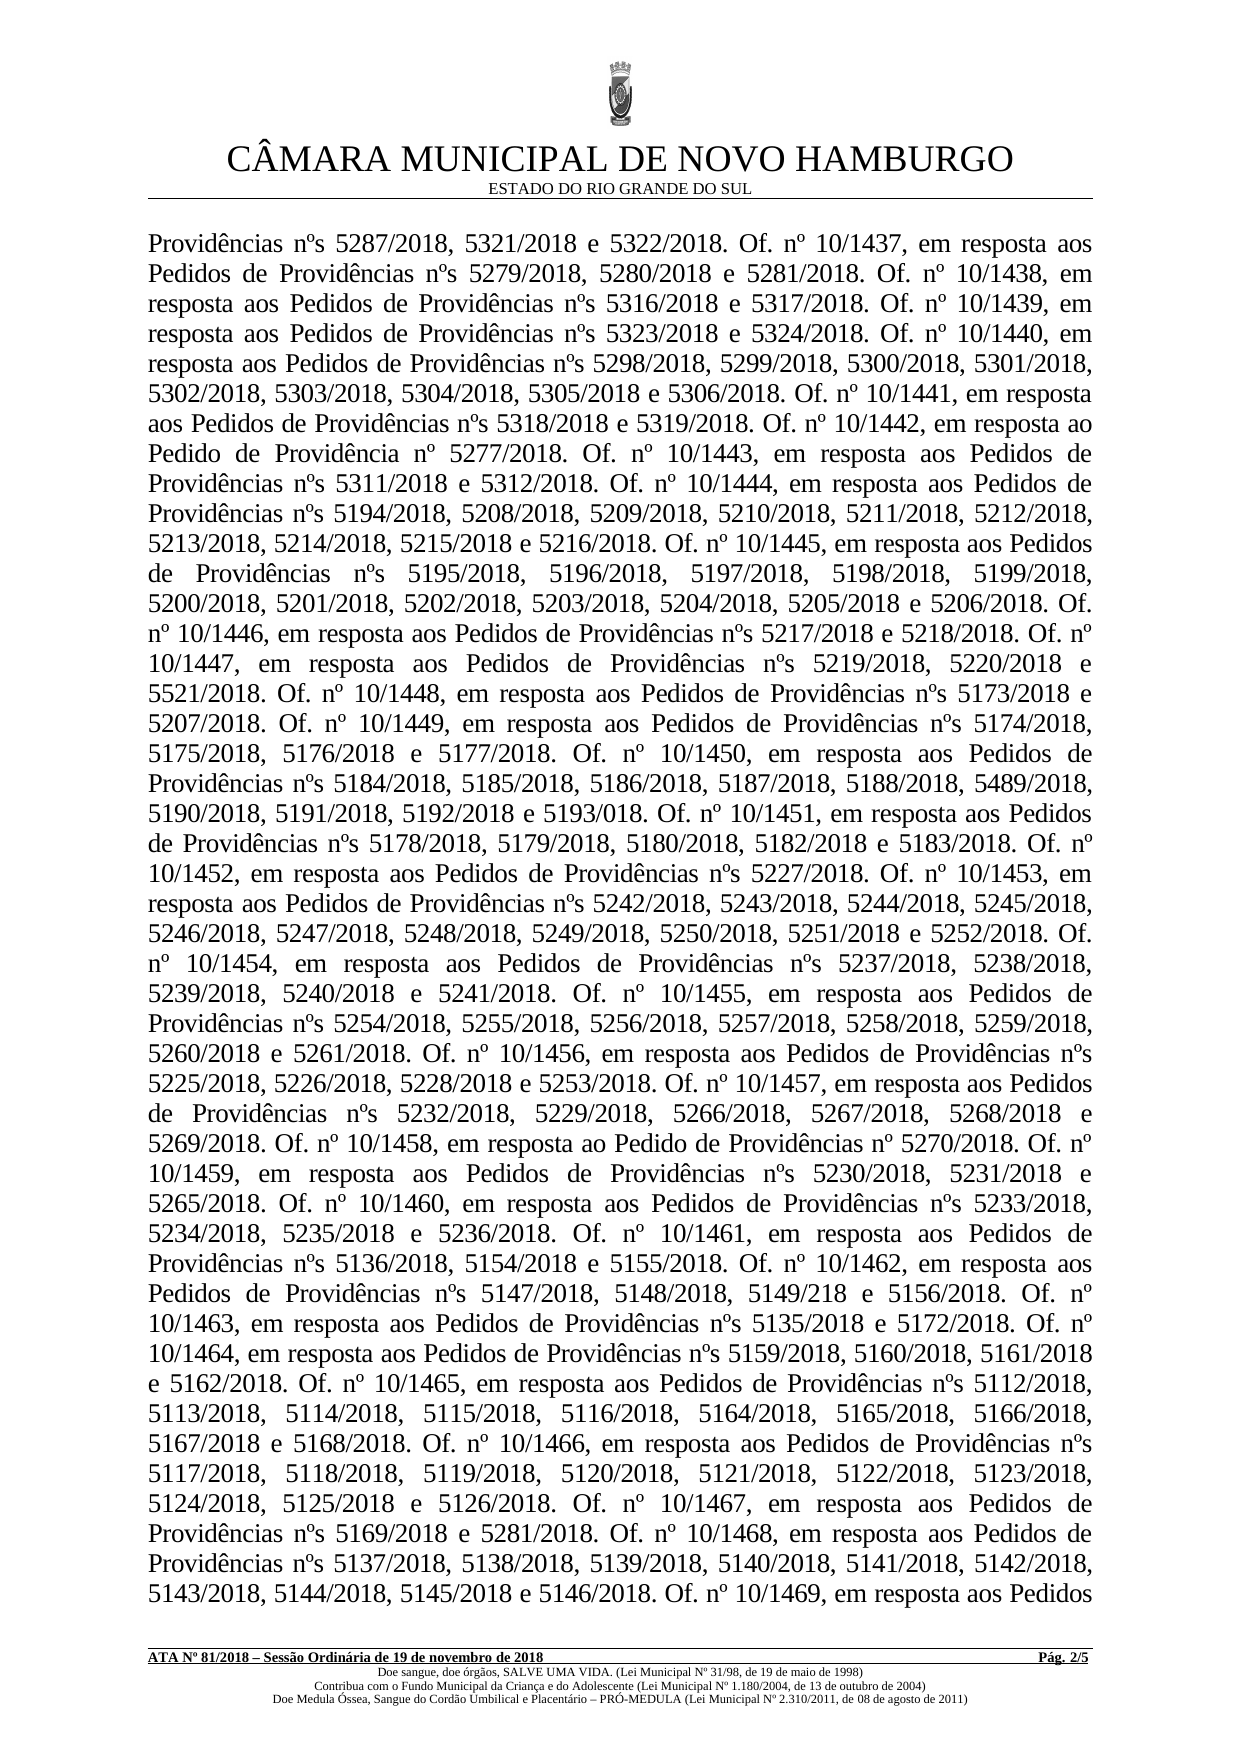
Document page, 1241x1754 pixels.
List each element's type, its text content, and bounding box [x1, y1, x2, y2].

text Providências nºs 5287/2018, 5321/2018 e 5322/2018. Of. nº 10/1437, em resposta aos Pedidos de Providências nºs 5279/2018, 5280/2018 e 5281/2018. Of. nº 10/1438, em resposta aos Pedidos de Providências nºs 5316/2018 e 5317/2018. Of. nº 10/1439, em resposta aos Pedidos de Providências nºs 5323/2018 e 5324/2018. Of. nº 10/1440, em resposta aos Pedidos de Providências nºs 5298/2018, 5299/2018, 5300/2018, 5301/2018, 5302/2018, 5303/2018, 5304/2018, 5305/2018 e 5306/2018. Of. nº 10/1441, em resposta aos Pedidos de Providências nºs 5318/2018 e 5319/2018. Of. nº 10/1442, em resposta ao Pedido de Providência nº 5277/2018. Of. nº 10/1443, em resposta aos Pedidos de Providências nºs 5311/2018 e 5312/2018. Of. nº 10/1444, em resposta aos Pedidos de Providências nºs 5194/2018, 5208/2018, 5209/2018, 5210/2018, 5211/2018, 5212/2018, 5213/2018, 5214/2018, 5215/2018 e 5216/2018. Of. nº 10/1445, em resposta aos Pedidos de Providências nºs 5195/2018, 5196/2018, 5197/2018, 5198/2018, 5199/2018, 5200/2018, 5201/2018, 5202/2018, 5203/2018, 5204/2018, 5205/2018 e 5206/2018. Of. nº 10/1446, em resposta aos Pedidos de Providências nºs 5217/2018 e 5218/2018. Of. nº 10/1447, em resposta aos Pedidos de Providências nºs 5219/2018, 5220/2018 e 5521/2018. Of. nº 10/1448, em resposta aos Pedidos de Providências nºs 5173/2018 e 5207/2018. Of. nº 10/1449, em resposta aos Pedidos de Providências nºs 5174/2018, 5175/2018, 5176/2018 e 5177/2018. Of. nº 10/1450, em resposta aos Pedidos de Providências nºs 5184/2018, 5185/2018, 5186/2018, 5187/2018, 5188/2018, 5489/2018, 5190/2018, 5191/2018, 5192/2018 e 5193/018. Of. nº 10/1451, em resposta aos Pedidos de Providências nºs 5178/2018, 5179/2018, 5180/2018, 5182/2018 e 5183/2018. Of. nº 10/1452, em resposta aos Pedidos de Providências nºs 5227/2018. Of. nº 10/1453, em resposta aos Pedidos de Providências nºs 5242/2018, 5243/2018, 5244/2018, 5245/2018, 5246/2018, 5247/2018, 5248/2018, 5249/2018, 5250/2018, 5251/2018 e 5252/2018. Of. nº 10/1454, em resposta aos Pedidos de Providências nºs 5237/2018, 5238/2018, 5239/2018, 5240/2018 e 5241/2018. Of. nº 10/1455, em resposta aos Pedidos de Providências nºs 5254/2018, 5255/2018, 5256/2018, 5257/2018, 5258/2018, 5259/2018, 5260/2018 e 5261/2018. Of. nº 10/1456, em resposta aos Pedidos de Providências nºs 5225/2018, 5226/2018, 5228/2018 e 5253/2018. Of. nº 10/1457, em resposta aos Pedidos de Providências nºs 5232/2018, 5229/2018, 5266/2018, 5267/2018, 5268/2018 e 5269/2018. Of. nº 10/1458, em resposta ao Pedido de Providências nº 5270/2018. Of. nº 10/1459, em resposta aos Pedidos de Providências nºs 5230/2018, 5231/2018 e 5265/2018. Of. nº 10/1460, em resposta aos Pedidos de Providências nºs 5233/2018, 5234/2018, 5235/2018 e 5236/2018. Of. nº 10/1461, em resposta aos Pedidos de Providências nºs 5136/2018, 5154/2018 e 5155/2018. Of. nº 10/1462, em resposta aos Pedidos de Providências nºs 5147/2018, 5148/2018, 5149/218 e 5156/2018. Of. nº 10/1463, em resposta aos Pedidos de Providências nºs 5135/2018 e 5172/2018. Of. nº 10/1464, em resposta aos Pedidos de Providências nºs 5159/2018, 5160/2018, 5161/2018 e 5162/2018. Of. nº 10/1465, em resposta aos Pedidos de Providências nºs 5112/2018, 5113/2018, 5114/2018, 5115/2018, 5116/2018, 5164/2018, 5165/2018, 5166/2018, 5167/2018 e 5168/2018. Of. nº 10/1466, em resposta aos Pedidos de Providências nºs 5117/2018, 5118/2018, 5119/2018, 5120/2018, 5121/2018, 5122/2018, 5123/2018, 5124/2018, 5125/2018 e 5126/2018. Of. nº 10/1467, em resposta aos Pedidos de Providências nºs 5169/2018 e 5281/2018. Of. nº 10/1468, em resposta aos Pedidos de Providências nºs 5137/2018, 5138/2018, 5139/2018, 5140/2018, 5141/2018, 5142/2018, 5143/2018, 5144/2018, 5145/2018 e 5146/2018. Of. nº 10/1469, em resposta aos Pedidos [148, 228, 1093, 1608]
